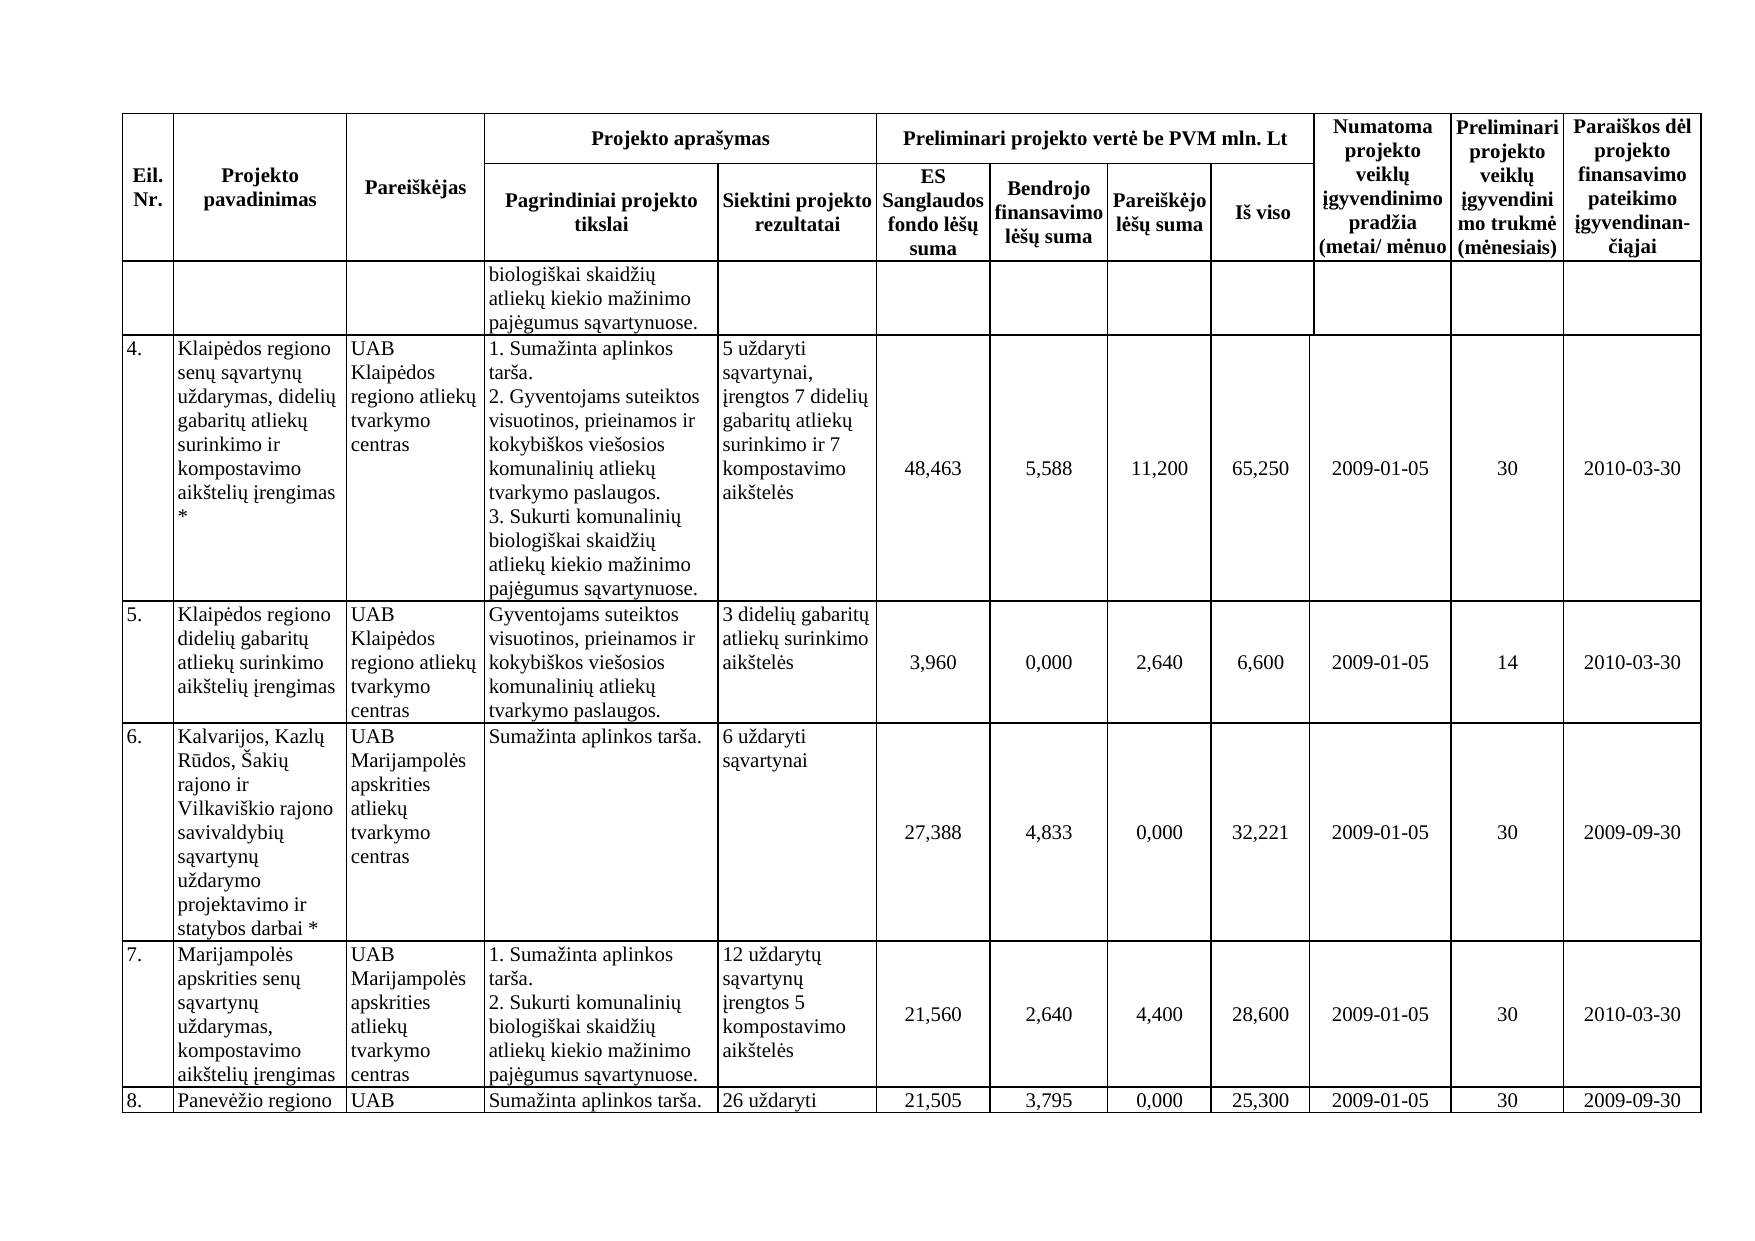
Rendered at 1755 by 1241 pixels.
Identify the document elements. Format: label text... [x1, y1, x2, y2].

table_cell [1212, 262, 1313, 334]
table_cell biologiškai skaidžių atliekų kiekio mažinimo pajėgumus sąvartynuose. [485, 262, 717, 334]
table_header Preliminari projekto vertė be PVM mln. Lt [877, 114, 1313, 162]
table_cell [877, 262, 989, 334]
table_cell 2009-01-05 [1310, 942, 1450, 1086]
table_cell 0,000 [1108, 1088, 1210, 1112]
table_header Paraiškos dėl projekto finansavimo pateikimo įgyvendinan-čiąjai institucijai data (metai/ mėnuo/ diena) [1564, 114, 1700, 260]
table_cell 5. [123, 602, 173, 722]
table_cell 4,833 [991, 724, 1107, 940]
table_cell 8. [123, 1088, 173, 1112]
table_cell Sumažinta aplinkos tarša. [485, 724, 717, 940]
table_cell UAB Klaipėdos regiono atliekų tvarkymo centras [347, 602, 484, 722]
table_cell 2,640 [991, 942, 1107, 1086]
table_cell 21,505 [877, 1088, 989, 1112]
table_cell 30 [1452, 336, 1563, 600]
table_cell Klaipėdos regiono senų sąvartynų uždarymas, didelių gabaritų atliekų surinkimo ir kompostavimo aikštelių įrengimas * [174, 336, 346, 600]
table_cell 28,600 [1212, 942, 1309, 1086]
table_cell 2,640 [1108, 602, 1210, 722]
table_cell Kalvarijos, Kazlų Rūdos, Šakių rajono ir Vilkaviškio rajono savivaldybių sąvartynų uždarymo projektavimo ir statybos darbai * [174, 724, 346, 940]
table_header Numatoma projekto veiklų įgyvendinimo pradžia (metai/ mėnuo /diena) [1315, 114, 1450, 260]
table_cell 1. Sumažinta aplinkos tarša. 2. Sukurti komunalinių biologiškai skaidžių atliekų kiekio mažinimo pajėgumus sąvartynuose. [485, 942, 717, 1086]
table_cell Siektini projekto rezultatai [719, 164, 876, 260]
table_cell 2009-01-05 [1310, 602, 1450, 722]
table_cell 14 [1452, 602, 1563, 722]
table_cell 2010-03-30 [1564, 602, 1700, 722]
table_cell 2010-03-30 [1564, 336, 1700, 600]
table_cell 32,221 [1212, 724, 1309, 940]
table_cell [1108, 262, 1210, 334]
table_cell [1452, 262, 1563, 334]
table_cell 2009-09-30 [1564, 1088, 1700, 1112]
table_cell 6. [123, 724, 173, 940]
table_cell UAB Klaipėdos regiono atliekų tvarkymo centras [347, 336, 484, 600]
table_cell 7. [123, 942, 173, 1086]
table_cell 3,960 [877, 602, 989, 722]
table_cell 26 uždaryti [719, 1088, 876, 1112]
table_cell Panevėžio regiono [174, 1088, 346, 1112]
table_header Preliminari projekto veiklų įgyvendinimo trukmė (mėnesiais) [1452, 114, 1563, 260]
table_cell 25,300 [1212, 1088, 1309, 1112]
table_cell 30 [1452, 724, 1563, 940]
table_cell 2009-09-30 [1564, 724, 1700, 940]
table_cell [123, 262, 173, 334]
table_cell 6,600 [1212, 602, 1309, 722]
table_cell 2009-01-05 [1310, 336, 1450, 600]
table_cell 2009-01-05 [1315, 262, 1450, 334]
table_cell 12 uždarytų sąvartynų įrengtos 5 kompostavimo aikštelės [719, 942, 876, 1086]
table_cell 4. [123, 336, 173, 600]
table_cell 5 uždaryti sąvartynai, įrengtos 7 didelių gabaritų atliekų surinkimo ir 7 kompostavimo aikštelės [719, 336, 876, 600]
table_cell Iš viso [1212, 164, 1313, 260]
table_cell 65,250 [1212, 336, 1309, 600]
table_cell Pareiškėjo lėšų suma [1108, 164, 1210, 260]
table_cell 4,400 [1108, 942, 1210, 1086]
table_cell UAB Marijampolės apskrities atliekų tvarkymo centras [347, 724, 484, 940]
table_header Projekto aprašymas [485, 114, 876, 162]
table_cell UAB Marijampolės apskrities atliekų tvarkymo centras [347, 942, 484, 1086]
table_header Eil. Nr. [123, 114, 173, 260]
table_cell Bendrojo finansavimo lėšų suma [991, 164, 1107, 260]
table_cell 27,388 [877, 724, 989, 940]
table_cell Sumažinta aplinkos tarša. [485, 1088, 717, 1112]
table_cell [991, 262, 1107, 334]
table_cell 0,000 [1108, 724, 1210, 940]
table_cell 48,463 [877, 336, 989, 600]
table_cell 30 [1452, 1088, 1563, 1112]
table_header Projekto pavadinimas [174, 114, 346, 260]
table_cell Marijampolės apskrities senų sąvartynų uždarymas, kompostavimo aikštelių įrengimas [174, 942, 346, 1086]
table_cell 0,000 [991, 602, 1107, 722]
table_cell 30 [1452, 942, 1563, 1086]
table_cell 11,200 [1108, 336, 1210, 600]
table_cell 3 didelių gabaritų atliekų surinkimo aikštelės [719, 602, 876, 722]
table_cell Klaipėdos regiono didelių gabaritų atliekų surinkimo aikštelių įrengimas [174, 602, 346, 722]
table_cell 2009-01-05 [1310, 1088, 1450, 1112]
table_cell [719, 262, 876, 334]
table_cell 6 uždaryti sąvartynai [719, 724, 876, 940]
table_cell 5,588 [991, 336, 1107, 600]
table_cell 21,560 [877, 942, 989, 1086]
table_cell 3,795 [991, 1088, 1107, 1112]
table_cell ES Sanglaudos fondo lėšų suma [877, 164, 989, 260]
table_cell 2010-03-30 [1564, 942, 1700, 1086]
table_cell 2010-03-30 [1564, 262, 1700, 334]
table_cell 1. Sumažinta aplinkos tarša. 2. Gyventojams suteiktos visuotinos, prieinamos ir kokybiškos viešosios komunalinių atliekų tvarkymo paslaugos. 3. Sukurti komunalinių biologiškai skaidžių atliekų kiekio mažinimo pajėgumus sąvartynuose. [485, 336, 717, 600]
table_header Pareiškėjas [347, 114, 484, 260]
table_cell UAB [347, 1088, 484, 1112]
table_cell Pagrindiniai projekto tikslai [485, 164, 717, 260]
table_cell Gyventojams suteiktos visuotinos, prieinamos ir kokybiškos viešosios komunalinių atliekų tvarkymo paslaugos. [485, 602, 717, 722]
table_cell 2009-01-05 [1310, 724, 1450, 940]
table_cell [347, 262, 484, 334]
table_cell [174, 262, 346, 334]
